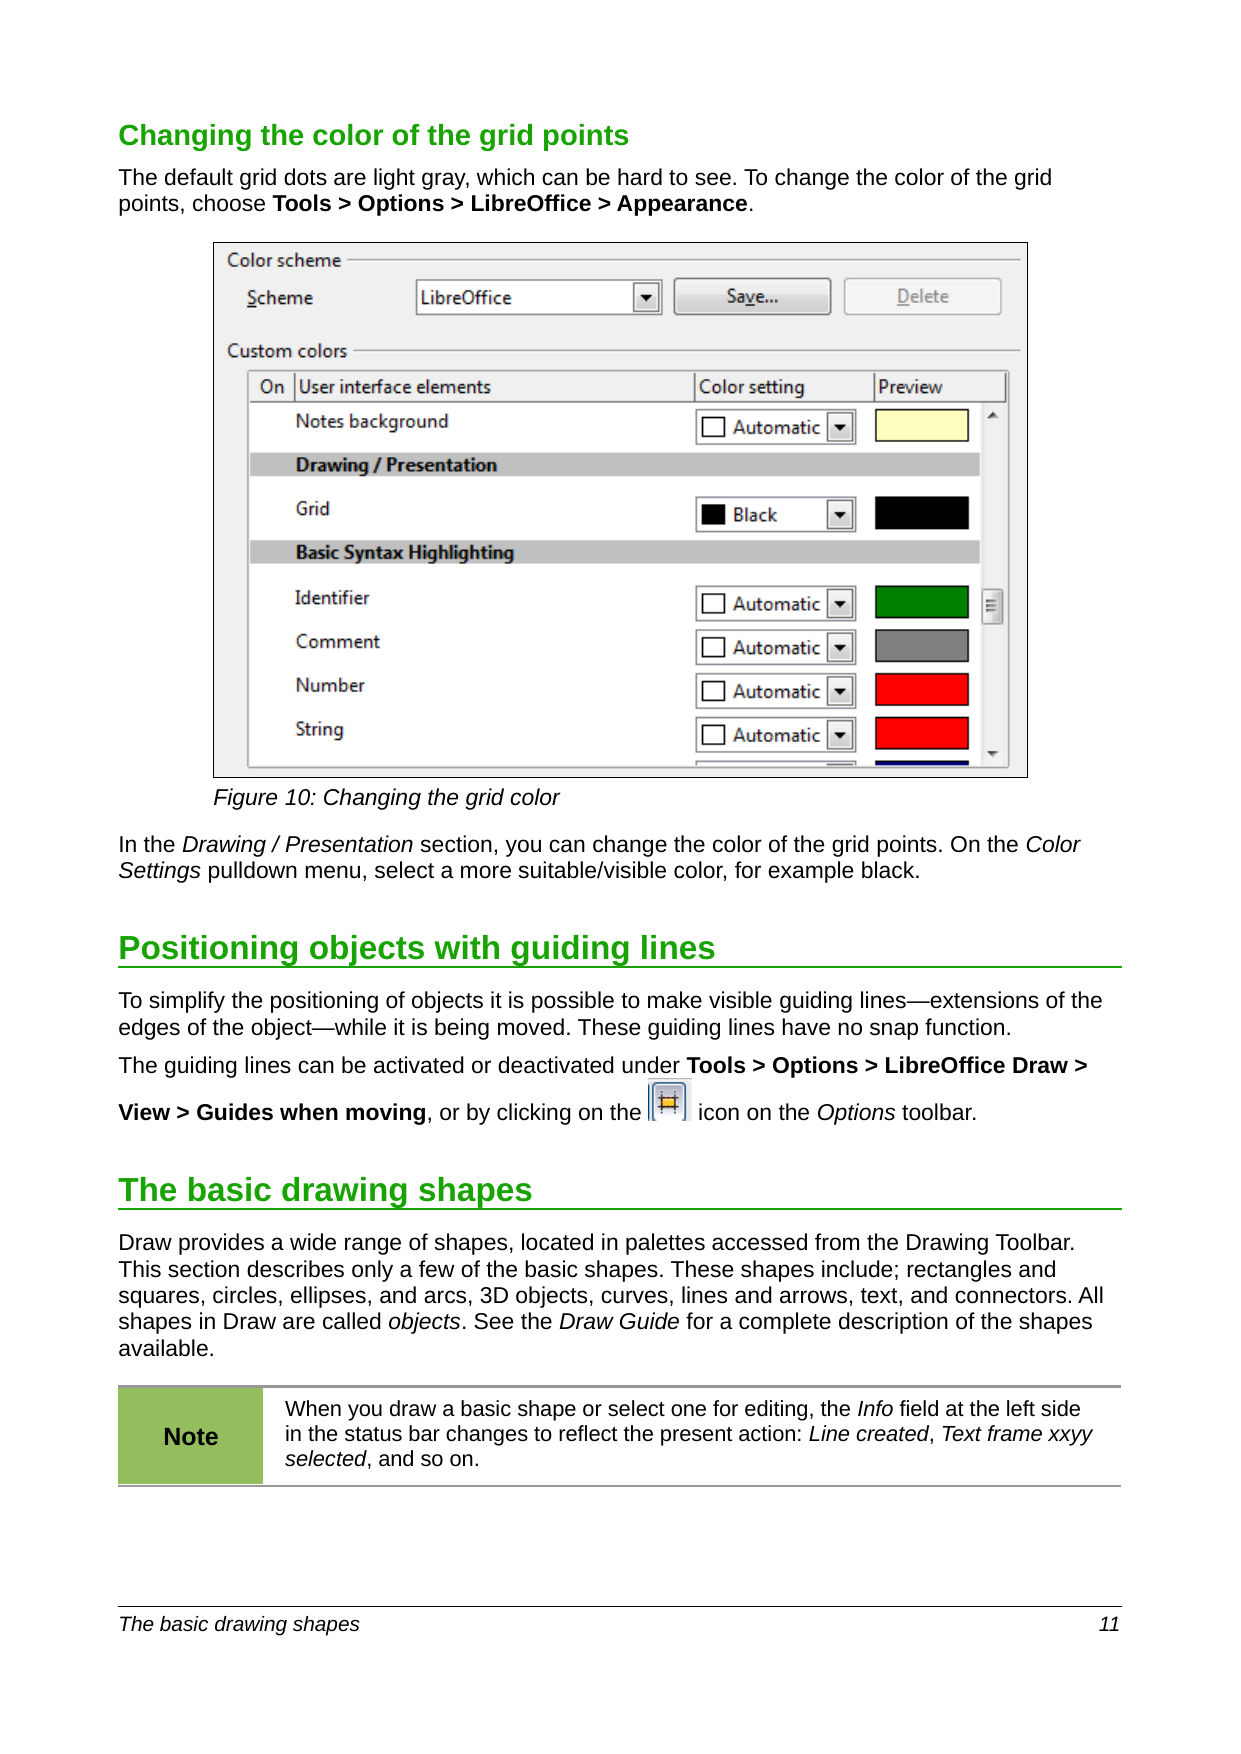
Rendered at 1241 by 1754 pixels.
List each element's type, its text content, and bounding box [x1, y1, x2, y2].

text To simplify the positioning of objects it is possible to make visible guiding lines—extensions of the edges of the object—while it is being moved. These guiding lines have no snap function. [118, 987, 1122, 1040]
table_header When you draw a basic shape or select one for editing, the Info field at the left side in the status bar changes to reflect the present action: Line created, Text frame xxyy selected, and so on. [264, 1388, 1121, 1484]
text The default grid dots are light gray, which can be hard to see. To change the color of the grid points, choose Tools > Options > LibreOffice > Appearance. [118, 164, 1122, 217]
subtitle Positioning objects with guiding lines [118, 928, 1122, 966]
text The guiding lines can be activated or deactivated under Tools > Options > LibreOffice Draw > View > Guides when moving, or by clicking on the icon on the Options toolbar. [118, 1052, 1122, 1126]
text Draw provides a wide range of shapes, located in palettes accessed from the Drawing Toolbar. This section describes only a few of the basic shapes. These shapes include; rectangles and squares, circles, ellipses, and arcs, 3D objects, curves, lines and arrows, text, and connectors. All shapes in Draw are called objects. See the Draw Guide for a complete description of the shapes available. [118, 1229, 1122, 1361]
picture [214, 243, 1027, 777]
text Figure 10: Changing the grid color [213, 784, 1027, 811]
text In the Drawing / Presentation section, you can change the color of the grid points. On the Color Settings pulldown menu, select a more suitable/visible color, for example black. [118, 831, 1122, 883]
picture [648, 1078, 692, 1121]
subtitle The basic drawing shapes [118, 1170, 1122, 1208]
subtitle Changing the color of the grid points [118, 118, 1122, 152]
table_header Note [118, 1388, 263, 1484]
